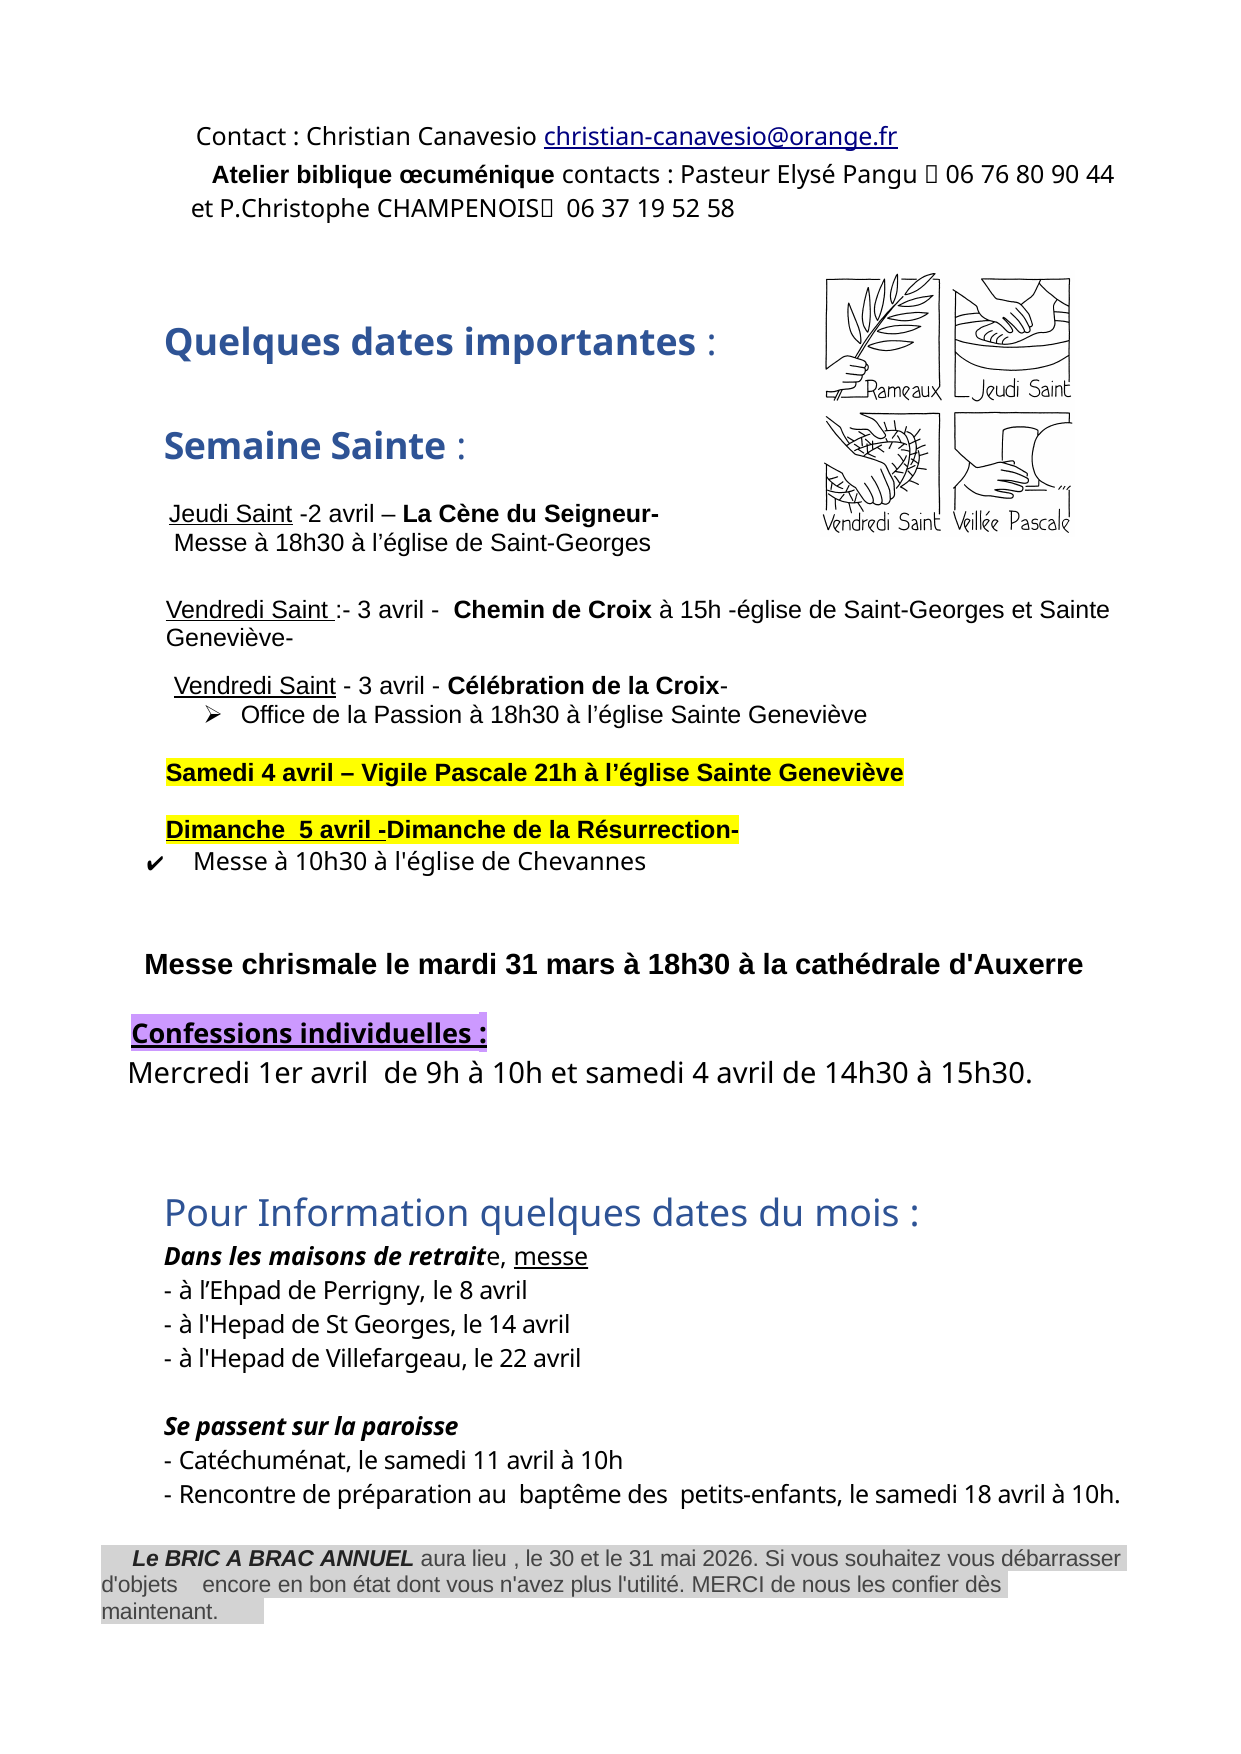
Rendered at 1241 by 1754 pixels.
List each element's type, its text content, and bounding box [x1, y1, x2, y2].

text [1075, 419, 1138, 470]
list [1075, 499, 1138, 527]
list Office de la Passion à 18h30 à l’église Sainte Geneviève [203, 700, 1138, 729]
list à l’Ehpad de Perrigny, le 8 avril [163, 1272, 1138, 1307]
list Se passent sur la paroisse [163, 1409, 1138, 1443]
list à l'Hepad de Villefargeau, le 22 avril [163, 1341, 1138, 1375]
text Dans les maisons de retraite, messe [163, 1238, 1138, 1272]
picture [820, 270, 1075, 537]
list Dimanche 5 avril -Dimanche de la Résurrection- [128, 815, 1138, 844]
text Pour Information quelques dates du mois : [163, 1186, 1138, 1237]
text Le BRIC A BRAC ANNUEL aura lieu , le 30 et le 31 mai 2026. Si vous souhaitez vous débarrasser d'objets encore en bon état dont vous n'avez plus l'utilité. MERCI de nous les confier dès maintenant. [101, 1545, 1138, 1624]
text Semaine Sainte : [163, 419, 820, 470]
text [1075, 315, 1138, 366]
list Rencontre de préparation au baptême des petits-enfants, le samedi 18 avril à 10h. [163, 1477, 1138, 1511]
list Atelier biblique œcuménique contacts : Pasteur Elysé Pangu  06 76 80 90 44 et P.Christophe CHAMPENOIS 06 37 19 52 58 [191, 157, 1138, 225]
list Jeudi Saint -2 avril – La Cène du Seigneur- [169, 499, 820, 527]
list Vendredi Saint :- 3 avril - Chemin de Croix à 15h -église de Saint-Georges et Sainte Geneviève- [166, 594, 1138, 652]
list Messe à 18h30 à l’église de Saint-Georges [120, 527, 1138, 556]
text Quelques dates importantes : [163, 315, 820, 366]
list Confessions individuelles : [98, 1012, 1138, 1052]
text Contact : Christian Canavesio christian-canavesio@orange.fr [98, 118, 1138, 152]
text Messe chrismale le mardi 31 mars à 18h30 à la cathédrale d'Auxerre [98, 947, 1138, 981]
list à l'Hepad de St Georges, le 14 avril [163, 1307, 1138, 1341]
list Vendredi Saint - 3 avril - Célébration de la Croix- [136, 671, 1138, 700]
list Catéchuménat, le samedi 11 avril à 10h [163, 1443, 1138, 1477]
list Samedi 4 avril – Vigile Pascale 21h à l’église Sainte Geneviève [128, 758, 1138, 786]
list Mercredi 1er avril de 9h à 10h et samedi 4 avril de 14h30 à 15h30. [98, 1052, 1138, 1092]
list Messe à 10h30 à l'église de Chevannes [147, 844, 1138, 878]
